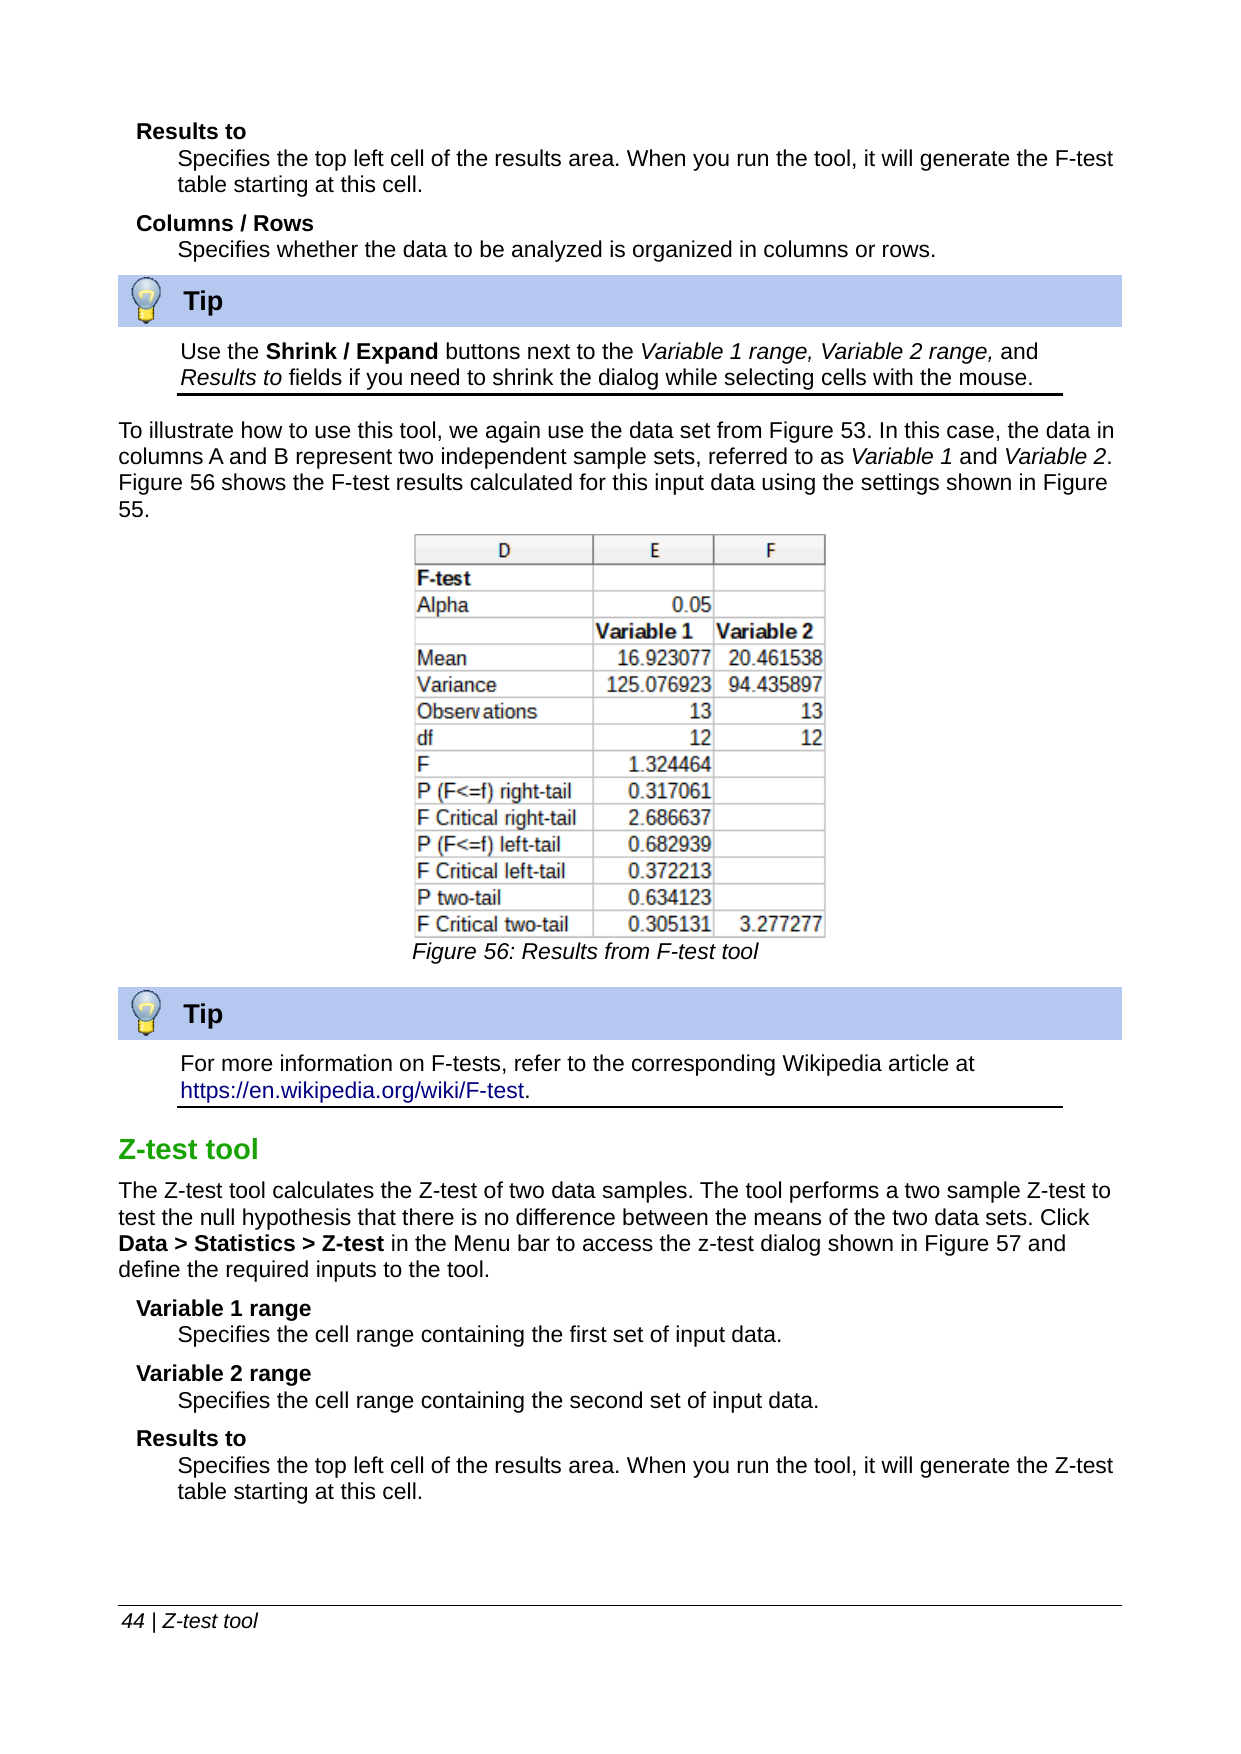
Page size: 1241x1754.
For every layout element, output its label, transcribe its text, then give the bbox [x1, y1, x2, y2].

text Columns / Rows [136, 210, 1122, 236]
text Specifies the cell range containing the first set of input data. [177, 1321, 1122, 1348]
picture [119, 275, 170, 327]
text Variable 1 range [136, 1295, 1122, 1321]
text The Z-test tool calculates the Z-test of two data samples. The tool performs a two sample Z-test to test the null hypothesis that there is no difference between the means of the two data sets. Click Data > Statistics > Z-test in the Menu bar to access the z-test dialog shown in Figure 57 and define the required inputs to the tool. [118, 1177, 1122, 1282]
text To illustrate how to use this tool, we again use the data set from Figure 53. In this case, the data in columns A and B represent two independent sample sets, referred to as Variable 1 and Variable 2. Figure 56 shows the F-test results calculated for this input data using the settings shown in Figure 55. [118, 417, 1122, 522]
text Specifies the top left cell of the results area. When you run the tool, it will generate the Z-test table starting at this cell. [177, 1452, 1122, 1504]
subtitle Tip [118, 987, 1122, 1040]
text Results to [136, 118, 1122, 144]
text Variable 2 range [136, 1360, 1122, 1387]
text Specifies the top left cell of the results area. When you run the tool, it will generate the F-test table starting at this cell. [177, 144, 1122, 197]
text Figure 56: Results from F-test tool [412, 534, 828, 964]
picture [414, 534, 826, 938]
text Specifies whether the data to be analyzed is organized in columns or rows. [177, 236, 1122, 262]
subtitle Z-test tool [118, 1132, 1122, 1165]
subtitle Tip [170, 275, 1122, 327]
text Specifies the cell range containing the second set of input data. [177, 1387, 1122, 1413]
text Results to [136, 1425, 1122, 1452]
picture [119, 988, 170, 1039]
text For more information on F-tests, refer to the corresponding Wikipedia article at https://en.wikipedia.org/wiki/F-test. [177, 1047, 1063, 1106]
text Use the Shrink / Expand buttons next to the Variable 1 range, Variable 2 range, and Results to fields if you need to shrink the dialog while selecting cells with the mouse. [177, 335, 1063, 393]
